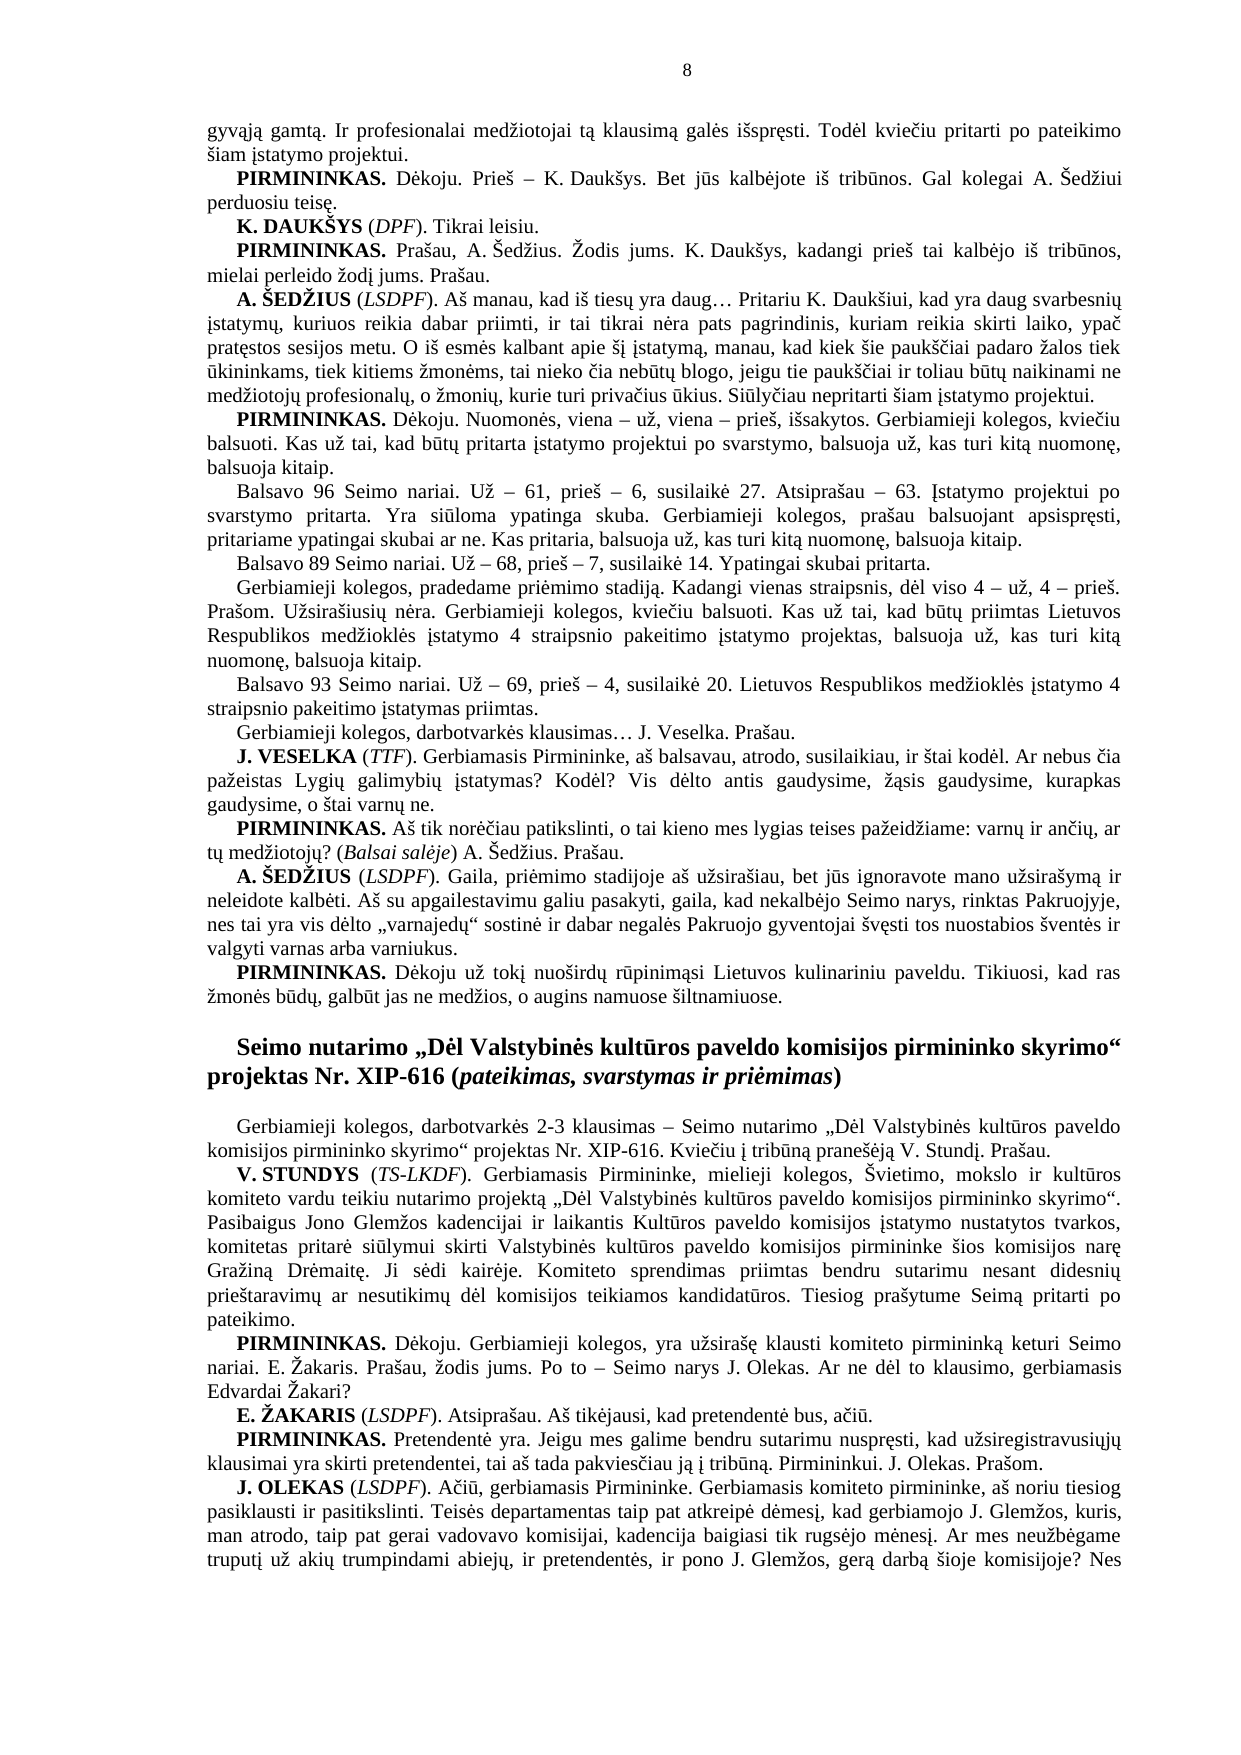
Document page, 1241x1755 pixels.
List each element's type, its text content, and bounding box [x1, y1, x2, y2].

text PIRMININKAS. Dėkoju. Nuomonės, viena – už, viena – prieš, išsakytos. Gerbiamieji kolegos, kviečiu balsuoti. Kas už tai, kad būtų pritarta įstatymo projektui po svarstymo, balsuoja už, kas turi kitą nuomonę, balsuoja kitaip. [207, 407, 1122, 479]
text Balsavo 93 Seimo nariai. Už – 69, prieš – 4, susilaikė 20. Lietuvos Respublikos medžioklės įstatymo 4 straipsnio pakeitimo įstatymas priimtas. [207, 672, 1122, 720]
text PIRMININKAS. Dėkoju. Prieš – K. Daukšys. Bet jūs kalbėjote iš tribūnos. Gal kolegai A. Šedžiui perduosiu teisę. [207, 166, 1122, 214]
text A. ŠEDŽIUS (LSDPF). Aš manau, kad iš tiesų yra daug… Pritariu K. Daukšiui, kad yra daug svarbesnių įstatymų, kuriuos reikia dabar priimti, ir tai tikrai nėra pats pagrindinis, kuriam reikia skirti laiko, ypač pratęstos sesijos metu. O iš esmės kalbant apie šį įstatymą, manau, kad kiek šie paukščiai padaro žalos tiek ūkininkams, tiek kitiems žmonėms, tai nieko čia nebūtų blogo, jeigu tie paukščiai ir toliau būtų naikinami ne medžiotojų profesionalų, o žmonių, kurie turi privačius ūkius. Siūlyčiau nepritarti šiam įstatymo projektui. [207, 287, 1122, 407]
text PIRMININKAS. Prašau, A. Šedžius. Žodis jums. K. Daukšys, kadangi prieš tai kalbėjo iš tribūnos, mielai perleido žodį jums. Prašau. [207, 238, 1122, 287]
text A. ŠEDŽIUS (LSDPF). Gaila, priėmimo stadijoje aš užsirašiau, bet jūs ignoravote mano užsirašymą ir neleidote kalbėti. Aš su apgailestavimu galiu pasakyti, gaila, kad nekalbėjo Seimo narys, rinktas Pakruojyje, nes tai yra vis dėlto „varnajedų“ sostinė ir dabar negalės Pakruojo gyventojai švęsti tos nuostabios šventės ir valgyti varnas arba varniukus. [207, 864, 1122, 960]
text Gerbiamieji kolegos, darbotvarkės klausimas… J. Veselka. Prašau. [207, 720, 1122, 744]
text Balsavo 89 Seimo nariai. Už – 68, prieš – 7, susilaikė 14. Ypatingai skubai pritarta. [207, 551, 1122, 575]
text Gerbiamieji kolegos, darbotvarkės 2-3 klausimas – Seimo nutarimo „Dėl Valstybinės kultūros paveldo komisijos pirmininko skyrimo“ projektas Nr. XIP-616. Kviečiu į tribūną pranešėją V. Stundį. Prašau. [207, 1114, 1122, 1162]
text Gerbiamieji kolegos, pradedame priėmimo stadiją. Kadangi vienas straipsnis, dėl viso 4 – už, 4 – prieš. Prašom. Užsirašiusių nėra. Gerbiamieji kolegos, kviečiu balsuoti. Kas už tai, kad būtų priimtas Lietuvos Respublikos medžioklės įstatymo 4 straipsnio pakeitimo įstatymo projektas, balsuoja už, kas turi kitą nuomonę, balsuoja kitaip. [207, 575, 1122, 672]
text PIRMININKAS. Dėkoju už tokį nuoširdų rūpinimąsi Lietuvos kulinariniu paveldu. Tikiuosi, kad ras žmonės būdų, galbūt jas ne medžios, o augins namuose šiltnamiuose. [207, 960, 1122, 1008]
text gyvąją gamtą. Ir profesionalai medžiotojai tą klausimą galės išspręsti. Todėl kviečiu pritarti po pateikimo šiam įstatymo projektui. [207, 118, 1122, 166]
text E. ŽAKARIS (LSDPF). Atsiprašau. Aš tikėjausi, kad pretendentė bus, ačiū. [207, 1403, 1122, 1427]
text Seimo nutarimo „Dėl Valstybinės kultūros paveldo komisijos pirmininko skyrimo“ projektas Nr. XIP-616 (pateikimas, svarstymas ir priėmimas) [207, 1032, 1122, 1090]
text V. STUNDYS (TS-LKDF). Gerbiamasis Pirmininke, mielieji kolegos, Švietimo, mokslo ir kultūros komiteto vardu teikiu nutarimo projektą „Dėl Valstybinės kultūros paveldo komisijos pirmininko skyrimo“. Pasibaigus Jono Glemžos kadencijai ir laikantis Kultūros paveldo komisijos įstatymo nustatytos tvarkos, komitetas pritarė siūlymui skirti Valstybinės kultūros paveldo komisijos pirmininke šios komisijos narę Gražiną Drėmaitę. Ji sėdi kairėje. Komiteto sprendimas priimtas bendru sutarimu nesant didesnių prieštaravimų ar nesutikimų dėl komisijos teikiamos kandidatūros. Tiesiog prašytume Seimą pritarti po pateikimo. [207, 1162, 1122, 1331]
text PIRMININKAS. Pretendentė yra. Jeigu mes galime bendru sutarimu nuspręsti, kad užsiregistravusiųjų klausimai yra skirti pretendentei, tai aš tada pakviesčiau ją į tribūną. Pirmininkui. J. Olekas. Prašom. [207, 1427, 1122, 1475]
text K. DAUKŠYS (DPF). Tikrai leisiu. [207, 214, 1122, 238]
text PIRMININKAS. Dėkoju. Gerbiamieji kolegos, yra užsirašę klausti komiteto pirmininką keturi Seimo nariai. E. Žakaris. Prašau, žodis jums. Po to – Seimo narys J. Olekas. Ar ne dėl to klausimo, gerbiamasis Edvardai Žakari? [207, 1331, 1122, 1403]
text J. OLEKAS (LSDPF). Ačiū, gerbiamasis Pirmininke. Gerbiamasis komiteto pirmininke, aš noriu tiesiog pasiklausti ir pasitikslinti. Teisės departamentas taip pat atkreipė dėmesį, kad gerbiamojo J. Glemžos, kuris, man atrodo, taip pat gerai vadovavo komisijai, kadencija baigiasi tik rugsėjo mėnesį. Ar mes neužbėgame truputį už akių trumpindami abiejų, ir pretendentės, ir pono J. Glemžos, gerą darbą šioje komisijoje? Nes [207, 1475, 1122, 1571]
text Balsavo 96 Seimo nariai. Už – 61, prieš – 6, susilaikė 27. Atsiprašau – 63. Įstatymo projektui po svarstymo pritarta. Yra siūloma ypatinga skuba. Gerbiamieji kolegos, prašau balsuojant apsispręsti, pritariame ypatingai skubai ar ne. Kas pritaria, balsuoja už, kas turi kitą nuomonę, balsuoja kitaip. [207, 479, 1122, 551]
text J. VESELKA (TTF). Gerbiamasis Pirmininke, aš balsavau, atrodo, susilaikiau, ir štai kodėl. Ar nebus čia pažeistas Lygių galimybių įstatymas? Kodėl? Vis dėlto antis gaudysime, žąsis gaudysime, kurapkas gaudysime, o štai varnų ne. [207, 744, 1122, 816]
text PIRMININKAS. Aš tik norėčiau patikslinti, o tai kieno mes lygias teises pažeidžiame: varnų ir ančių, ar tų medžiotojų? (Balsai salėje) A. Šedžius. Prašau. [207, 816, 1122, 864]
